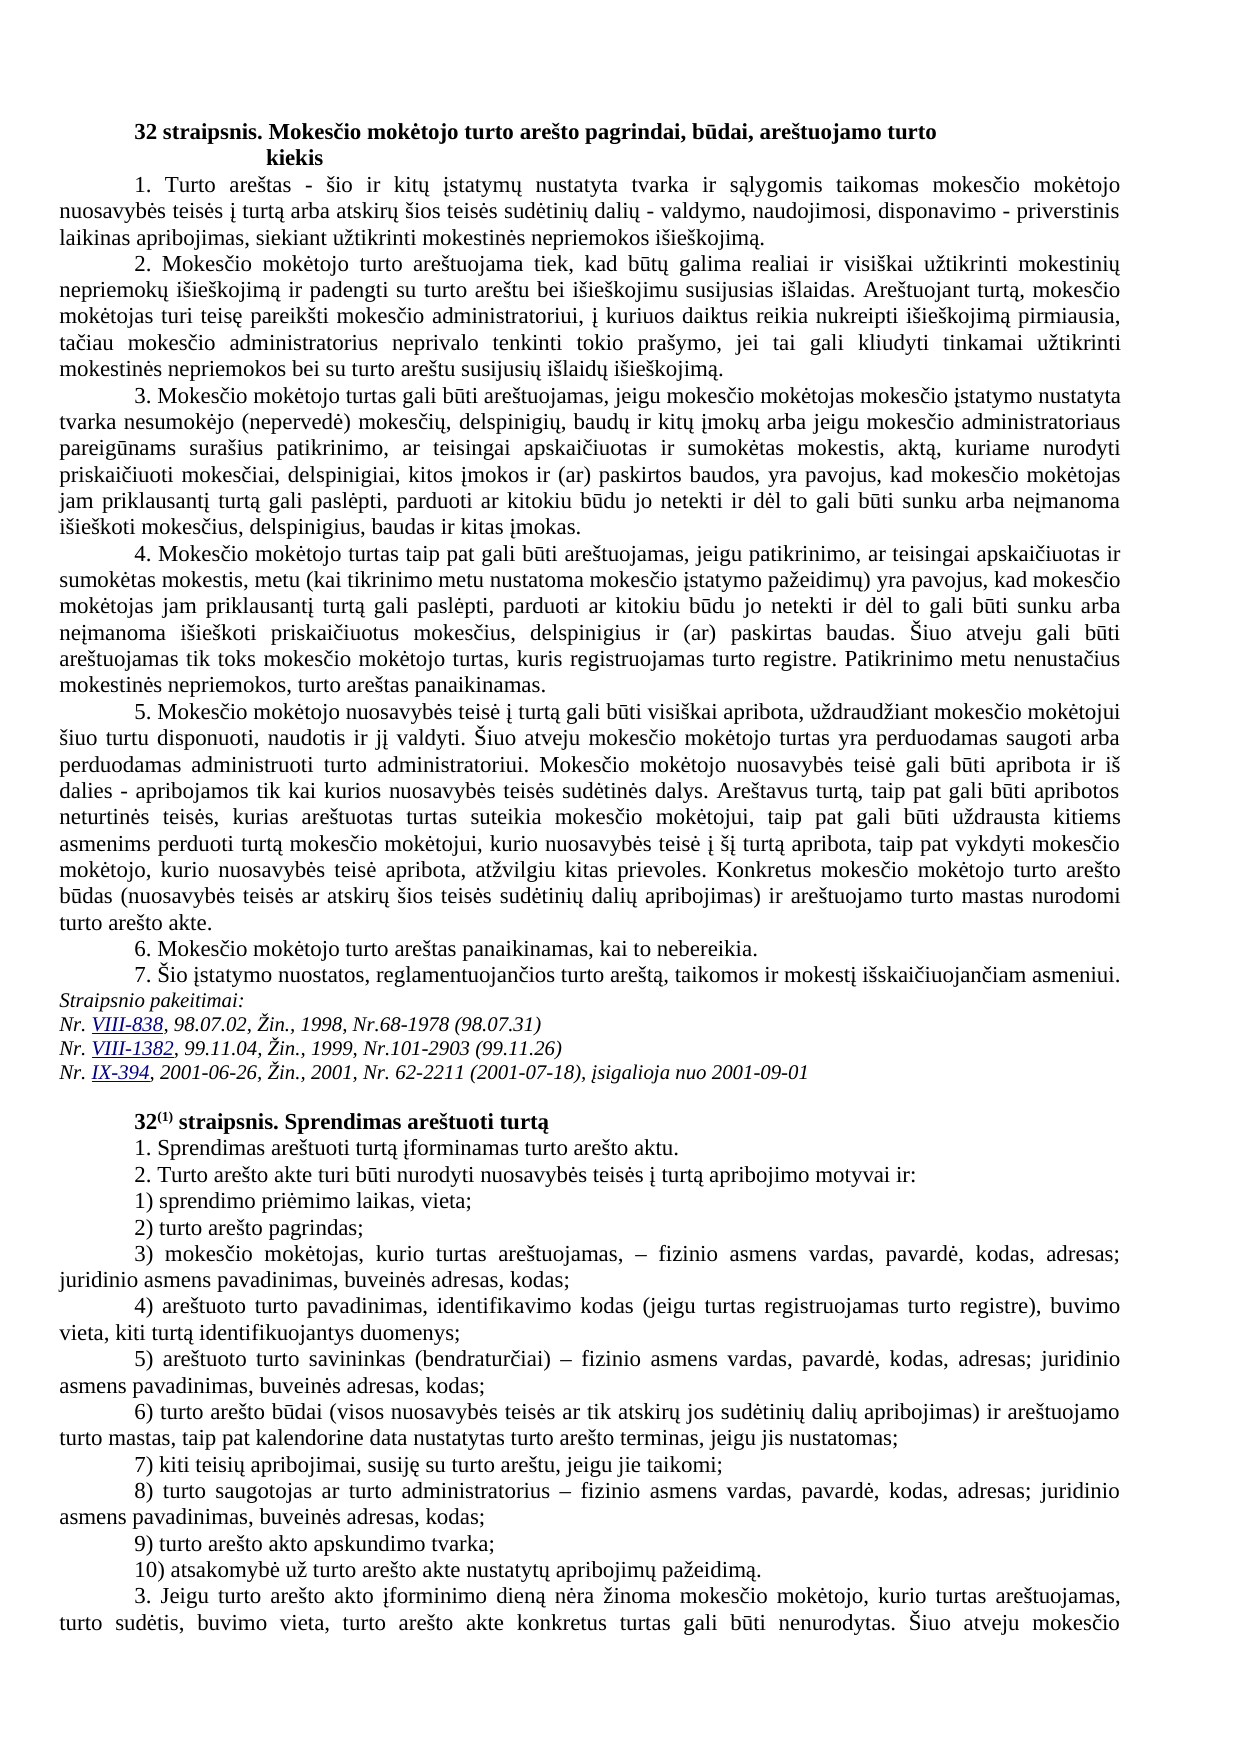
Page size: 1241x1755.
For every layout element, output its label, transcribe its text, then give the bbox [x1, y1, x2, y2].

text 5. Mokesčio mokėtojo nuosavybės teisė į turtą gali būti visiškai apribota, uždraudžiant mokesčio mokėtojui šiuo turtu disponuoti, naudotis ir jį valdyti. Šiuo atveju mokesčio mokėtojo turtas yra perduodamas saugoti arba perduodamas administruoti turto administratoriui. Mokesčio mokėtojo nuosavybės teisė gali būti apribota ir iš dalies - apribojamos tik kai kurios nuosavybės teisės sudėtinės dalys. Areštavus turtą, taip pat gali būti apribotos neturtinės teisės, kurias areštuotas turtas suteikia mokesčio mokėtojui, taip pat gali būti uždrausta kitiems asmenims perduoti turtą mokesčio mokėtojui, kurio nuosavybės teisė į šį turtą apribota, taip pat vykdyti mokesčio mokėtojo, kurio nuosavybės teisė apribota, atžvilgiu kitas prievoles. Konkretus mokesčio mokėtojo turto arešto būdas (nuosavybės teisės ar atskirų šios teisės sudėtinių dalių apribojimas) ir areštuojamo turto mastas nurodomi turto arešto akte. [59, 698, 1122, 935]
text 4) areštuoto turto pavadinimas, identifikavimo kodas (jeigu turtas registruojamas turto registre), buvimo vieta, kiti turtą identifikuojantys duomenys; [59, 1293, 1122, 1345]
text 4. Mokesčio mokėtojo turtas taip pat gali būti areštuojamas, jeigu patikrinimo, ar teisingai apskaičiuotas ir sumokėtas mokestis, metu (kai tikrinimo metu nustatoma mokesčio įstatymo pažeidimų) yra pavojus, kad mokesčio mokėtojas jam priklausantį turtą gali paslėpti, parduoti ar kitokiu būdu jo netekti ir dėl to gali būti sunku arba neįmanoma išieškoti priskaičiuotus mokesčius, delspinigius ir (ar) paskirtas baudas. Šiuo atveju gali būti areštuojamas tik toks mokesčio mokėtojo turtas, kuris registruojamas turto registre. Patikrinimo metu nenustačius mokestinės nepriemokos, turto areštas panaikinamas. [59, 540, 1122, 698]
text 1) sprendimo priėmimo laikas, vieta; [59, 1187, 1122, 1213]
text 2. Turto arešto akte turi būti nurodyti nuosavybės teisės į turtą apribojimo motyvai ir: [59, 1161, 1122, 1187]
text 9) turto arešto akto apskundimo tvarka; [59, 1530, 1122, 1556]
text 8) turto saugotojas ar turto administratorius – fizinio asmens vardas, pavardė, kodas, adresas; juridinio asmens pavadinimas, buveinės adresas, kodas; [59, 1477, 1122, 1530]
text 2) turto arešto pagrindas; [59, 1213, 1122, 1240]
text 3) mokesčio mokėtojas, kurio turtas areštuojamas, – fizinio asmens vardas, pavardė, kodas, adresas; juridinio asmens pavadinimas, buveinės adresas, kodas; [59, 1240, 1122, 1293]
text 32 straipsnis. Mokesčio mokėtojo turto arešto pagrindai, būdai, areštuojamo turto [134, 118, 1122, 144]
text 6. Mokesčio mokėtojo turto areštas panaikinamas, kai to nebereikia. [59, 935, 1122, 961]
text 1. Turto areštas - šio ir kitų įstatymų nustatyta tvarka ir sąlygomis taikomas mokesčio mokėtojo nuosavybės teisės į turtą arba atskirų šios teisės sudėtinių dalių - valdymo, naudojimosi, disponavimo - priverstinis laikinas apribojimas, siekiant užtikrinti mokestinės nepriemokos išieškojimą. [59, 171, 1122, 250]
text Straipsnio pakeitimai: [59, 988, 1122, 1012]
text 3. Jeigu turto arešto akto įforminimo dieną nėra žinoma mokesčio mokėtojo, kurio turtas areštuojamas, turto sudėtis, buvimo vieta, turto arešto akte konkretus turtas gali būti nenurodytas. Šiuo atveju mokesčio [59, 1582, 1122, 1635]
text Nr. VIII-838, 98.07.02, Žin., 1998, Nr.68-1978 (98.07.31) [59, 1012, 1122, 1036]
text 32(1) straipsnis. Sprendimas areštuoti turtą [59, 1108, 1122, 1134]
text 7. Šio įstatymo nuostatos, reglamentuojančios turto areštą, taikomos ir mokestį išskaičiuojančiam asmeniui. [59, 961, 1122, 988]
text 6) turto arešto būdai (visos nuosavybės teisės ar tik atskirų jos sudėtinių dalių apribojimas) ir areštuojamo turto mastas, taip pat kalendorine data nustatytas turto arešto terminas, jeigu jis nustatomas; [59, 1398, 1122, 1451]
text Nr. IX-394, 2001-06-26, Žin., 2001, Nr. 62-2211 (2001-07-18), įsigalioja nuo 2001-09-01 [59, 1060, 1122, 1084]
text 3. Mokesčio mokėtojo turtas gali būti areštuojamas, jeigu mokesčio mokėtojas mokesčio įstatymo nustatyta tvarka nesumokėjo (nepervedė) mokesčių, delspinigių, baudų ir kitų įmokų arba jeigu mokesčio administratoriaus pareigūnams surašius patikrinimo, ar teisingai apskaičiuotas ir sumokėtas mokestis, aktą, kuriame nurodyti priskaičiuoti mokesčiai, delspinigiai, kitos įmokos ir (ar) paskirtos baudos, yra pavojus, kad mokesčio mokėtojas jam priklausantį turtą gali paslėpti, parduoti ar kitokiu būdu jo netekti ir dėl to gali būti sunku arba neįmanoma išieškoti mokesčius, delspinigius, baudas ir kitas įmokas. [59, 382, 1122, 540]
text kiekis [266, 144, 1122, 171]
text Nr. VIII-1382, 99.11.04, Žin., 1999, Nr.101-2903 (99.11.26) [59, 1036, 1122, 1060]
text 5) areštuoto turto savininkas (bendraturčiai) – fizinio asmens vardas, pavardė, kodas, adresas; juridinio asmens pavadinimas, buveinės adresas, kodas; [59, 1345, 1122, 1398]
text 7) kiti teisių apribojimai, susiję su turto areštu, jeigu jie taikomi; [59, 1451, 1122, 1477]
text 2. Mokesčio mokėtojo turto areštuojama tiek, kad būtų galima realiai ir visiškai užtikrinti mokestinių nepriemokų išieškojimą ir padengti su turto areštu bei išieškojimu susijusias išlaidas. Areštuojant turtą, mokesčio mokėtojas turi teisę pareikšti mokesčio administratoriui, į kuriuos daiktus reikia nukreipti išieškojimą pirmiausia, tačiau mokesčio administratorius neprivalo tenkinti tokio prašymo, jei tai gali kliudyti tinkamai užtikrinti mokestinės nepriemokos bei su turto areštu susijusių išlaidų išieškojimą. [59, 250, 1122, 382]
text 1. Sprendimas areštuoti turtą įforminamas turto arešto aktu. [59, 1134, 1122, 1161]
text 10) atsakomybė už turto arešto akte nustatytų apribojimų pažeidimą. [59, 1556, 1122, 1582]
